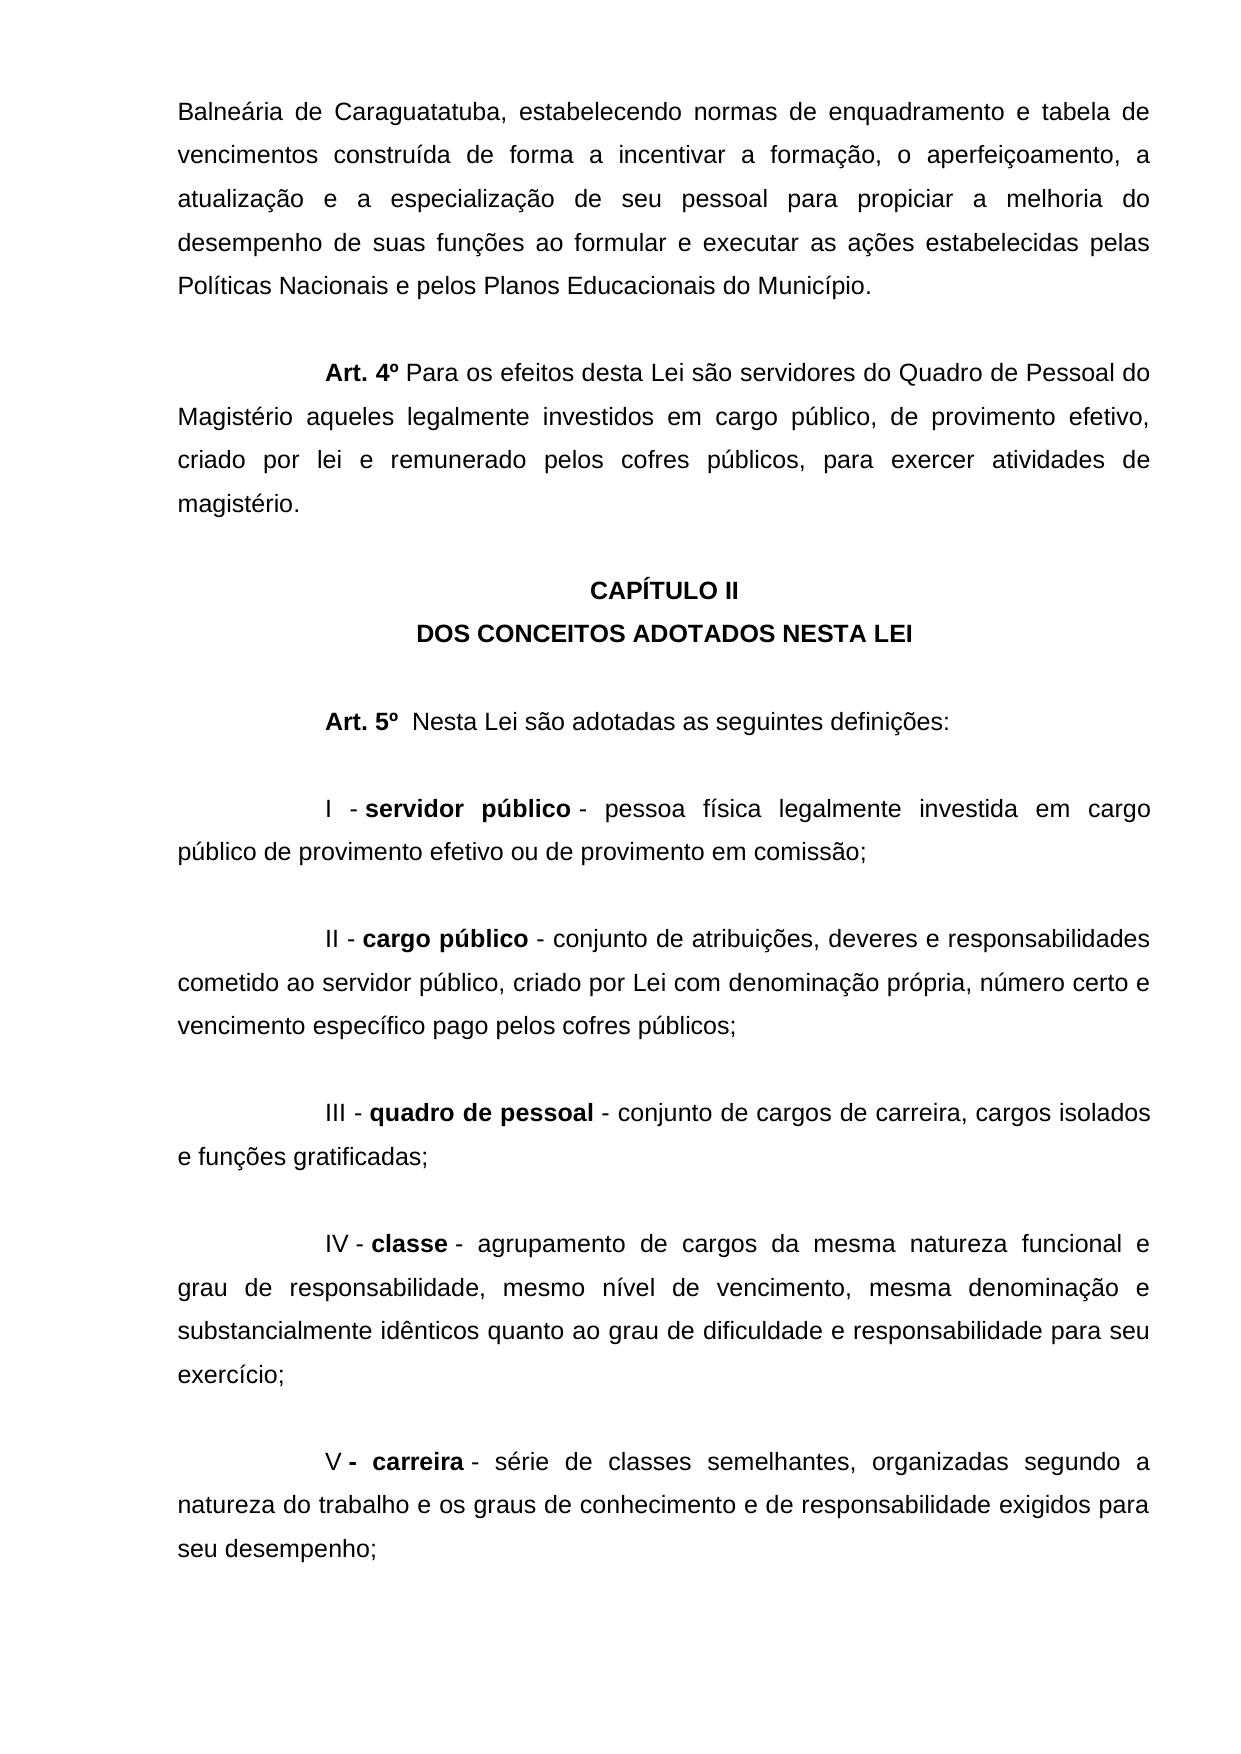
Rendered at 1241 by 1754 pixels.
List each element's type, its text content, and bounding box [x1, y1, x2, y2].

text II - cargo público - conjunto de atribuições, deveres e responsabilidades cometido ao servidor público, criado por Lei com denominação própria, número certo e vencimento específico pago pelos cofres públicos; [177, 924, 1152, 1040]
text I - servidor público - pessoa física legalmente investida em cargo público de provimento efetivo ou de provimento em comissão; [177, 793, 1152, 866]
text III - quadro de pessoal - conjunto de cargos de carreira, cargos isolados e funções gratificadas; [177, 1098, 1152, 1171]
text Art. 4º Para os efeitos desta Lei são servidores do Quadro de Pessoal do Magistério aqueles legalmente investidos em cargo público, de provimento efetivo, criado por lei e remunerado pelos cofres públicos, para exercer atividades de magistério. [177, 358, 1152, 518]
subtitle DOS CONCEITOS ADOTADOS NESTA LEI [177, 619, 1152, 648]
text V - carreira - série de classes semelhantes, organizadas segundo a natureza do trabalho e os graus de conhecimento e de responsabilidade exigidos para seu desempenho; [177, 1447, 1152, 1563]
text Art. 5º Nesta Lei são adotadas as seguintes definições: [177, 706, 1152, 736]
text Balneária de Caraguatatuba, estabelecendo normas de enquadramento e tabela de vencimentos construída de forma a incentivar a formação, o aperfeiçoamento, a atualização e a especialização de seu pessoal para propiciar a melhoria do desempenho de suas funções ao formular e executar as ações estabelecidas pelas Políticas Nacionais e pelos Planos Educacionais do Município. [177, 97, 1152, 300]
text IV - classe - agrupamento de cargos da mesma natureza funcional e grau de responsabilidade, mesmo nível de vencimento, mesma denominação e substancialmente idênticos quanto ao grau de dificuldade e responsabilidade para seu exercício; [177, 1229, 1152, 1389]
subtitle CAPÍTULO II [177, 576, 1152, 605]
